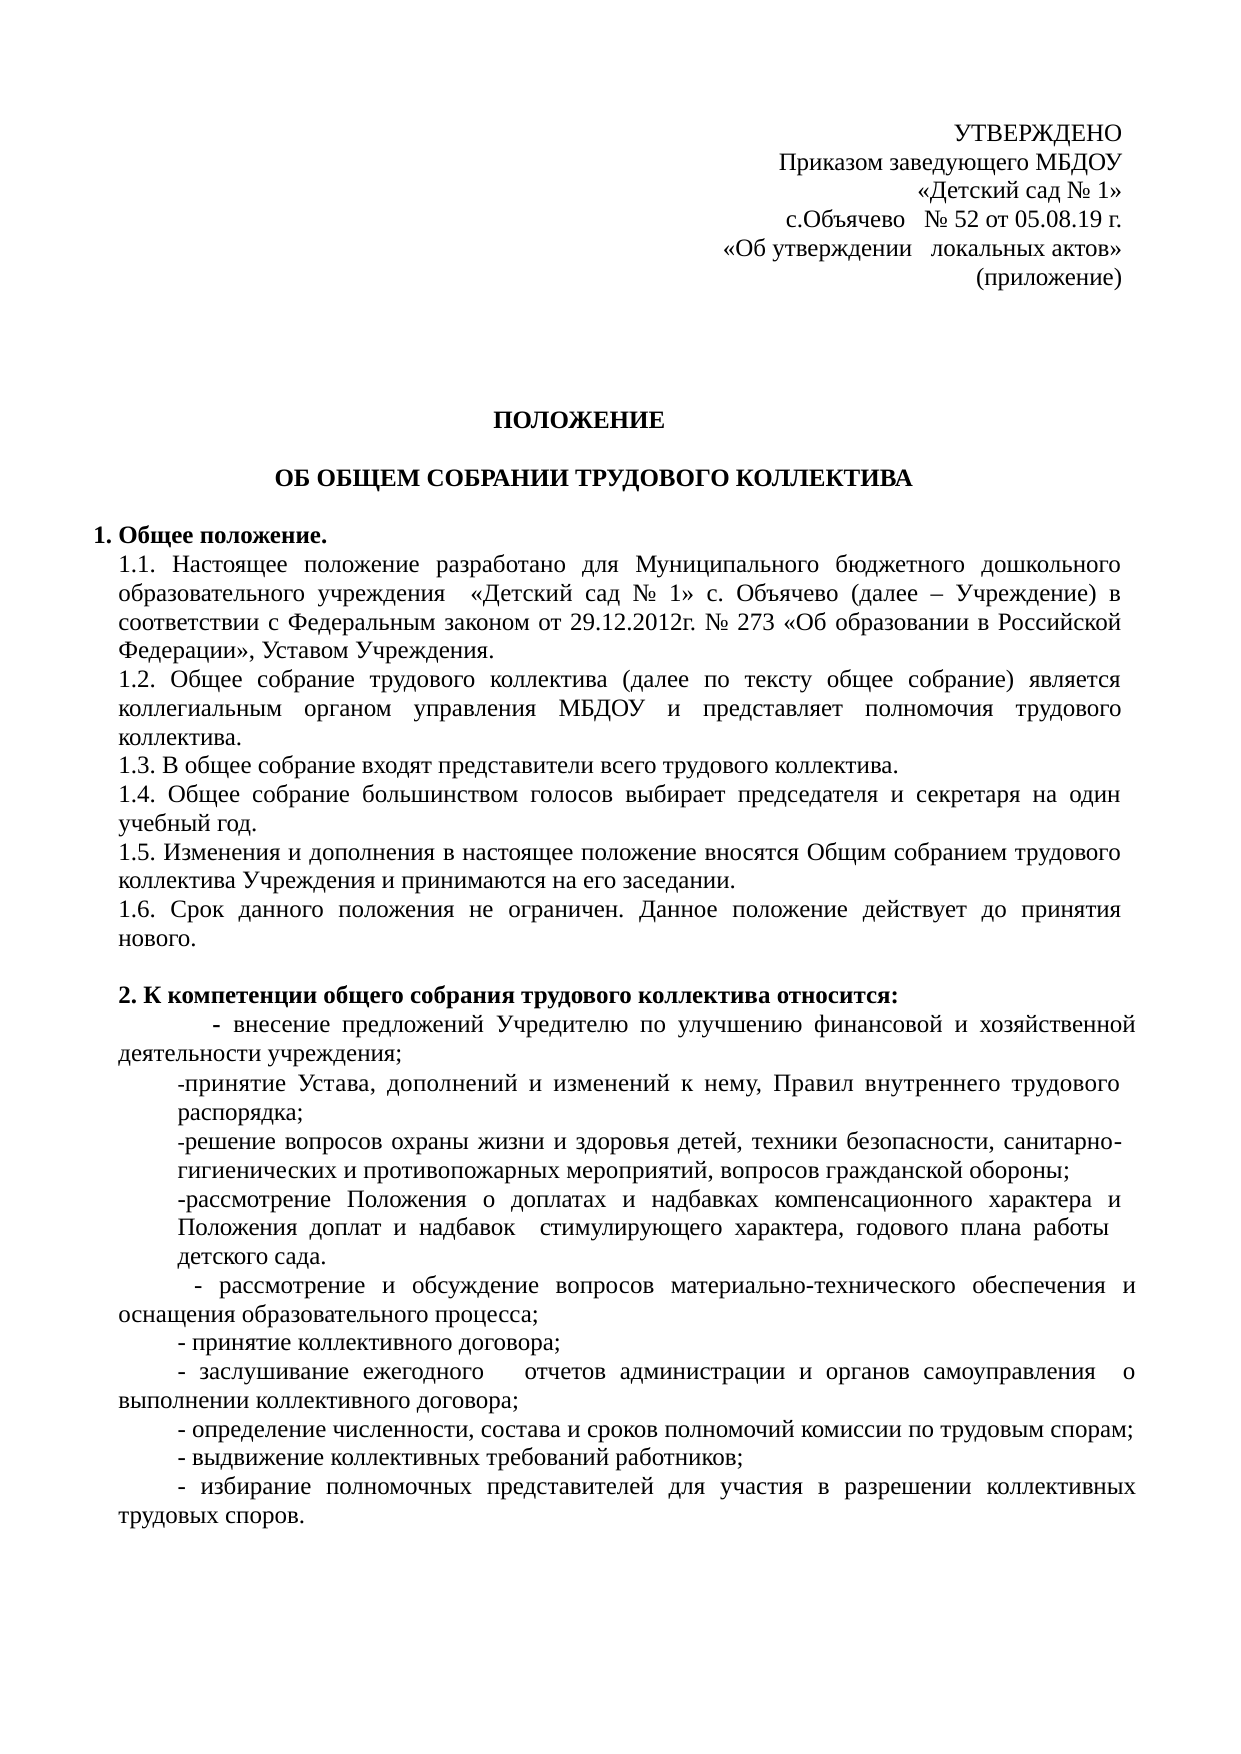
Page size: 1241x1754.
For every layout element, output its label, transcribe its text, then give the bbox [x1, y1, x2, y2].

text - избирание полномочных представителей для участия в разрешении коллективных трудовых споров. [118, 1471, 1137, 1529]
text - внесение предложений Учредителю по улучшению финансовой и хозяйственной деятельности учреждения; [118, 1009, 1137, 1067]
text 1.4. Общее собрание большинством голосов выбирает председателя и секретаря на один учебный год. [118, 779, 1122, 837]
text (приложение) [118, 262, 1122, 291]
list принятие Устава, дополнений и изменений к нему, Правил внутреннего трудового распорядка; [177, 1068, 1122, 1125]
list решение вопросов охраны жизни и здоровья детей, техники безопасности, санитарно- гигиенических и противопожарных мероприятий, вопросов гражданской обороны; [177, 1126, 1122, 1183]
text 1.3. В общее собрание входят представители всего трудового коллектива. [118, 751, 1122, 779]
list рассмотрение Положения о доплатах и надбавках компенсационного характера и Положения доплат и надбавок стимулирующего характера, годового плана работы детского сада. [177, 1184, 1122, 1270]
text 1.1. Настоящее положение разработано для Муниципального бюджетного дошкольного образовательного учреждения «Детский сад № 1» с. Объячево (далее – Учреждение) в соответствии с Федеральным законом от 29.12.2012г. № 273 «Об образовании в Российской Федерации», Уставом Учреждения. [118, 549, 1122, 664]
text ОБ ОБЩЕМ СОБРАНИИ ТРУДОВОГО КОЛЛЕКТИВА [118, 463, 1122, 492]
text - заслушивание ежегодного отчетов администрации и органов самоуправления о выполнении коллективного договора; [118, 1356, 1137, 1414]
text 2. К компетенции общего собрания трудового коллектива относится: [118, 981, 1137, 1009]
text - принятие коллективного договора; [118, 1327, 1137, 1356]
text 1.2. Общее собрание трудового коллектива (далее по тексту общее собрание) является коллегиальным органом управления МБДОУ и представляет полномочия трудового коллектива. [118, 664, 1122, 751]
text «Об утверждении локальных актов» [118, 233, 1122, 262]
text ПОЛОЖЕНИЕ [118, 406, 1122, 434]
text - рассмотрение и обсуждение вопросов материально-технического обеспечения и оснащения образовательного процесса; [118, 1270, 1137, 1327]
text Приказом заведующего МБДОУ [118, 147, 1122, 176]
text - определение численности, состава и сроков полномочий комиссии по трудовым спорам; [118, 1414, 1137, 1442]
text с.Объячево № 52 от 05.08.19 г. [118, 204, 1122, 233]
text - выдвижение коллективных требований работников; [118, 1442, 1137, 1471]
text 1. Общее положение. [43, 521, 1122, 549]
text 1.5. Изменения и дополнения в настоящее положение вносятся Общим собранием трудового коллектива Учреждения и принимаются на его заседании. [118, 837, 1122, 894]
text «Детский сад № 1» [118, 176, 1122, 204]
text 1.6. Срок данного положения не ограничен. Данное положение действует до принятия нового. [118, 894, 1122, 952]
text УТВЕРЖДЕНО [118, 118, 1122, 147]
